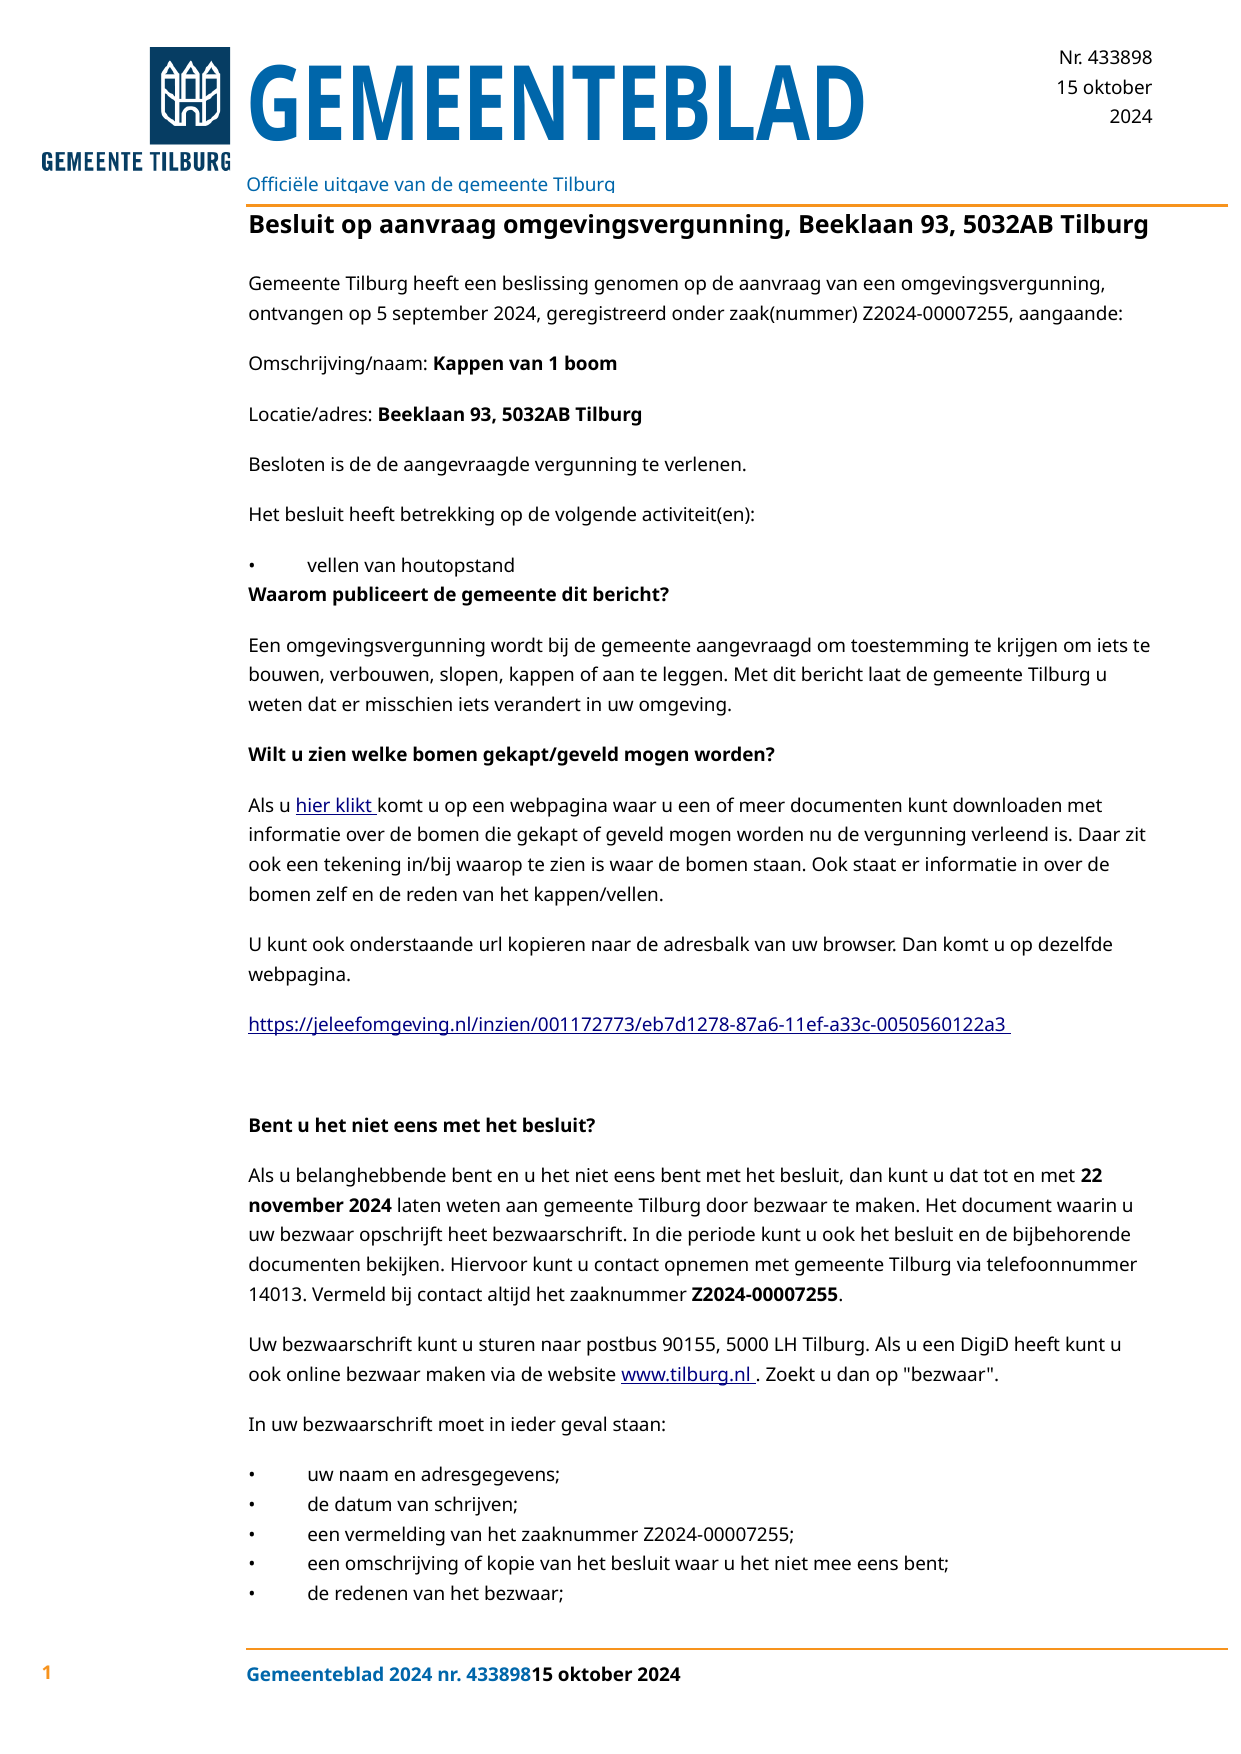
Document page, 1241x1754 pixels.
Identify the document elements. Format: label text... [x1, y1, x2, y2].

text Locatie/adres: Beeklaan 93, 5032AB Tilburg [248, 401, 1152, 426]
list een omschrijving of kopie van het besluit waar u het niet mee eens bent; [248, 1550, 1152, 1576]
list de datum van schrijven; [248, 1491, 1152, 1517]
text Wilt u zien welke bomen gekapt/geveld mogen worden? [248, 742, 1152, 767]
list de redenen van het bezwaar; [248, 1580, 1152, 1606]
text Een omgevingsvergunning wordt bij de gemeente aangevraagd om toestemming te krijgen om iets te bouwen, verbouwen, slopen, kappen of aan te leggen. Met dit bericht laat de gemeente Tilburg u weten dat er misschien iets verandert in uw omgeving. [248, 632, 1152, 717]
text Als u hier klikt komt u op een webpagina waar u een of meer documenten kunt downloaden met informatie over de bomen die gekapt of geveld mogen worden nu de vergunning verleend is. Daar zit ook een tekening in/bij waarop te zien is waar de bomen staan. Ook staat er informatie in over de bomen zelf en de reden van het kappen/vellen. [248, 792, 1152, 906]
text In uw bezwaarschrift moet in ieder geval staan: [248, 1411, 1152, 1437]
text Uw bezwaarschrift kunt u sturen naar postbus 90155, 5000 LH Tilburg. Als u een DigiD heeft kunt u ook online bezwaar maken via de website www.tilburg.nl . Zoekt u dan op "bezwaar". [248, 1331, 1152, 1386]
text Als u belanghebbende bent en u het niet eens bent met het besluit, dan kunt u dat tot en met 22 november 2024 laten weten aan gemeente Tilburg door bezwaar te maken. Het document waarin u uw bezwaar opschrijft heet bezwaarschrift. In die periode kunt u ook het besluit en de bijbehorende documenten bekijken. Hiervoor kunt u contact opnemen met gemeente Tilburg via telefoonnummer 14013. Vermeld bij contact altijd het zaaknummer Z2024-00007255. [248, 1162, 1152, 1306]
text Besluit op aanvraag omgevingsvergunning, Beeklaan 93, 5032AB Tilburg [248, 207, 1152, 241]
text Besloten is de de aangevraagde vergunning te verlenen. [248, 451, 1152, 477]
text https://jeleefomgeving.nl/inzien/001172773/eb7d1278-87a6-11ef-a33c-0050560122a3 [248, 1011, 1152, 1037]
picture [41, 47, 231, 172]
list vellen van houtopstand [248, 552, 1152, 578]
text Bent u het niet eens met het besluit? [248, 1112, 1152, 1138]
list een vermelding van het zaaknummer Z2024-00007255; [248, 1521, 1152, 1546]
text Waarom publiceert de gemeente dit bericht? [248, 582, 1152, 607]
text U kunt ook onderstaande url kopieren naar de adresbalk van uw browser. Dan komt u op dezelfde webpagina. [248, 931, 1152, 986]
text Het besluit heeft betrekking op de volgende activiteit(en): [248, 502, 1152, 527]
text Omschrijving/naam: Kappen van 1 boom [248, 350, 1152, 376]
text Gemeente Tilburg heeft een beslissing genomen op de aanvraag van een omgevingsvergunning, ontvangen op 5 september 2024, geregistreerd onder zaak(nummer) Z2024-00007255, aangaande: [248, 270, 1152, 326]
list uw naam en adresgegevens; [248, 1462, 1152, 1487]
